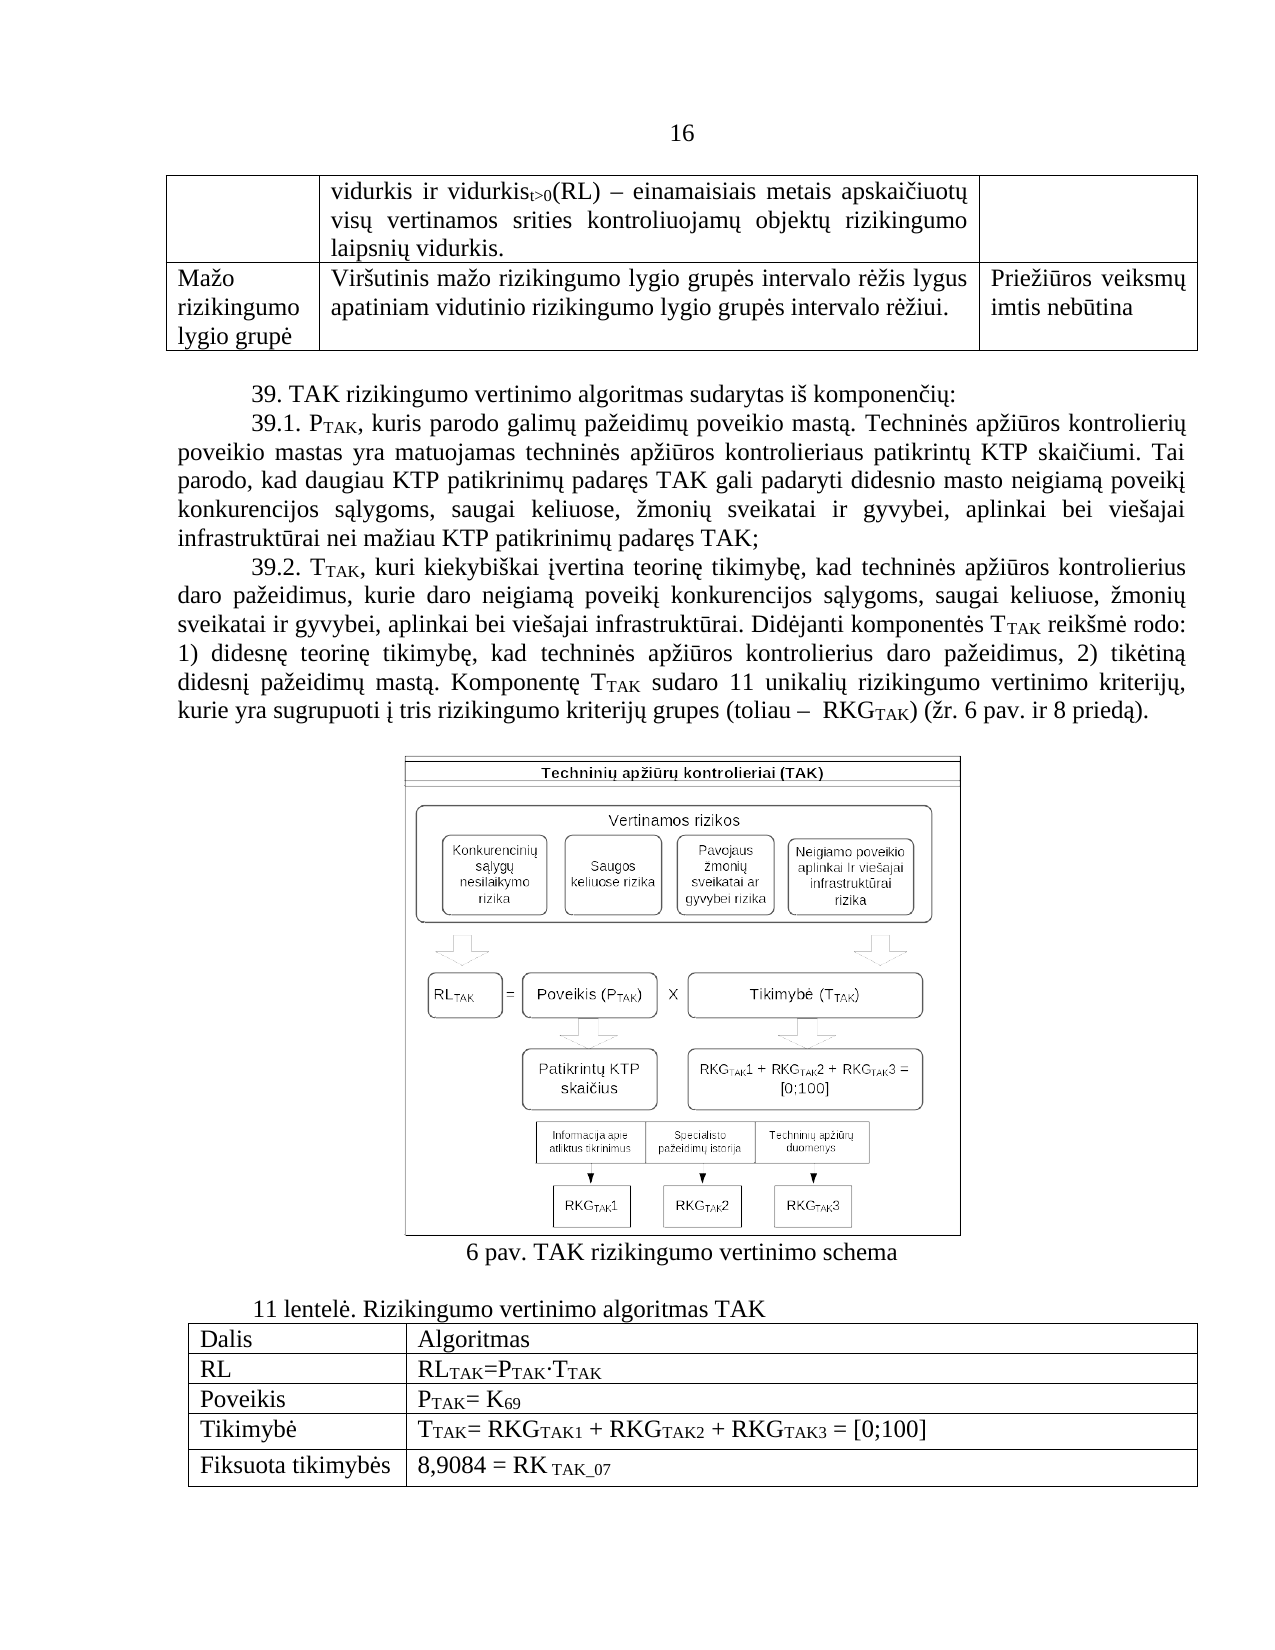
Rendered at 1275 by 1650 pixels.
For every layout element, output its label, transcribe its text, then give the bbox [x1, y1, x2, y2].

table_cell Poveikis [189, 1384, 406, 1413]
table_cell RLTAK=PTAK∙TTAK [407, 1354, 1197, 1383]
text 39. TAK rizikingumo vertinimo algoritmas sudarytas iš komponenčių: [177, 379, 1186, 408]
table_header Algoritmas [407, 1324, 1197, 1353]
table_cell RL [189, 1354, 406, 1383]
text 39.2. TTAK, kuri kiekybiškai įvertina teorinę tikimybę, kad techninės apžiūros kontrolierius daro pažeidimus, kurie daro neigiamą poveikį konkurencijos sąlygoms, saugai keliuose, žmonių sveikatai ir gyvybei, aplinkai bei viešajai infrastruktūrai. Didėjanti komponentės TTAK reikšmė rodo: 1) didesnę teorinę tikimybę, kad techninės apžiūros kontrolierius daro pažeidimus, 2) tikėtiną didesnį pažeidimų mastą. Komponentę TTAK sudaro 11 unikalių rizikingumo vertinimo kriterijų, kurie yra sugrupuoti į tris rizikingumo kriterijų grupes (toliau – RKGTAK) (žr. 6 pav. ir 8 priedą). [177, 552, 1186, 724]
table_cell [167, 176, 319, 262]
table_cell Priežiūros veiksmų imtis nebūtina [980, 263, 1197, 349]
table_cell Mažo rizikingumo lygio grupė [167, 263, 319, 349]
table_cell Viršutinis vidutinio rizikingumo lygio grupės intervalo rėžis lygus apatiniam didelio rizikingumo lygio grupės intervalo rėžiui. Apatinis vidutinio rizikingumo lygio grupės intervalo rėžis yra lygus tachografų dirbtuvių rizikingumo laipsnių variacinės eilutės nariui, kurio kvantilis yra QVKĮ. Kvantilio eilė koreguojama priklausomai nuo vidutinio kontroliuojamų objektų rizikingumo laipsnių pokyčio lyginant jį su baziniais metais (t=0): , kur rizikingumo laipsniui apskaičiuoti naudojama statinė išraiška, vidurkist=0(RL) – baziniais metais apskaičiuotų visų vertinamos srities kontroliuojamų objektų rizikingumo laipsnių vidurkis ir vidurkist>0(RL) – einamaisiais metais apskaičiuotų visų vertinamos srities kontroliuojamų objektų rizikingumo laipsnių vidurkis. [320, 176, 979, 262]
table_cell Tikimybė [189, 1414, 406, 1449]
text 39.1. PTAK, kuris parodo galimų pažeidimų poveikio mastą. Techninės apžiūros kontrolierių poveikio mastas yra matuojamas techninės apžiūros kontrolieriaus patikrintų KTP skaičiumi. Tai parodo, kad daugiau KTP patikrinimų padaręs TAK gali padaryti didesnio masto neigiamą poveikį konkurencijos sąlygoms, saugai keliuose, žmonių sveikatai ir gyvybei, aplinkai bei viešajai infrastruktūrai nei mažiau KTP patikrinimų padaręs TAK; [177, 408, 1186, 552]
text 11 lentelė. Rizikingumo vertinimo algoritmas TAK [177, 1294, 1186, 1323]
text 6 pav. TAK rizikingumo vertinimo schema [177, 1237, 1186, 1266]
table_header Dalis [189, 1324, 406, 1353]
table_cell [980, 176, 1197, 262]
table_cell Viršutinis mažo rizikingumo lygio grupės intervalo rėžis lygus apatiniam vidutinio rizikingumo lygio grupės intervalo rėžiui. [320, 263, 979, 349]
table_cell Fiksuota tikimybės [189, 1450, 406, 1486]
table_cell PTAK= K69 [407, 1384, 1197, 1413]
table_cell 8,9084 = RK TAK_07 [407, 1450, 1197, 1486]
table_cell TTAK= RKGTAK1 + RKGTAK2 + RKGTAK3 = [0;100] [407, 1414, 1197, 1449]
